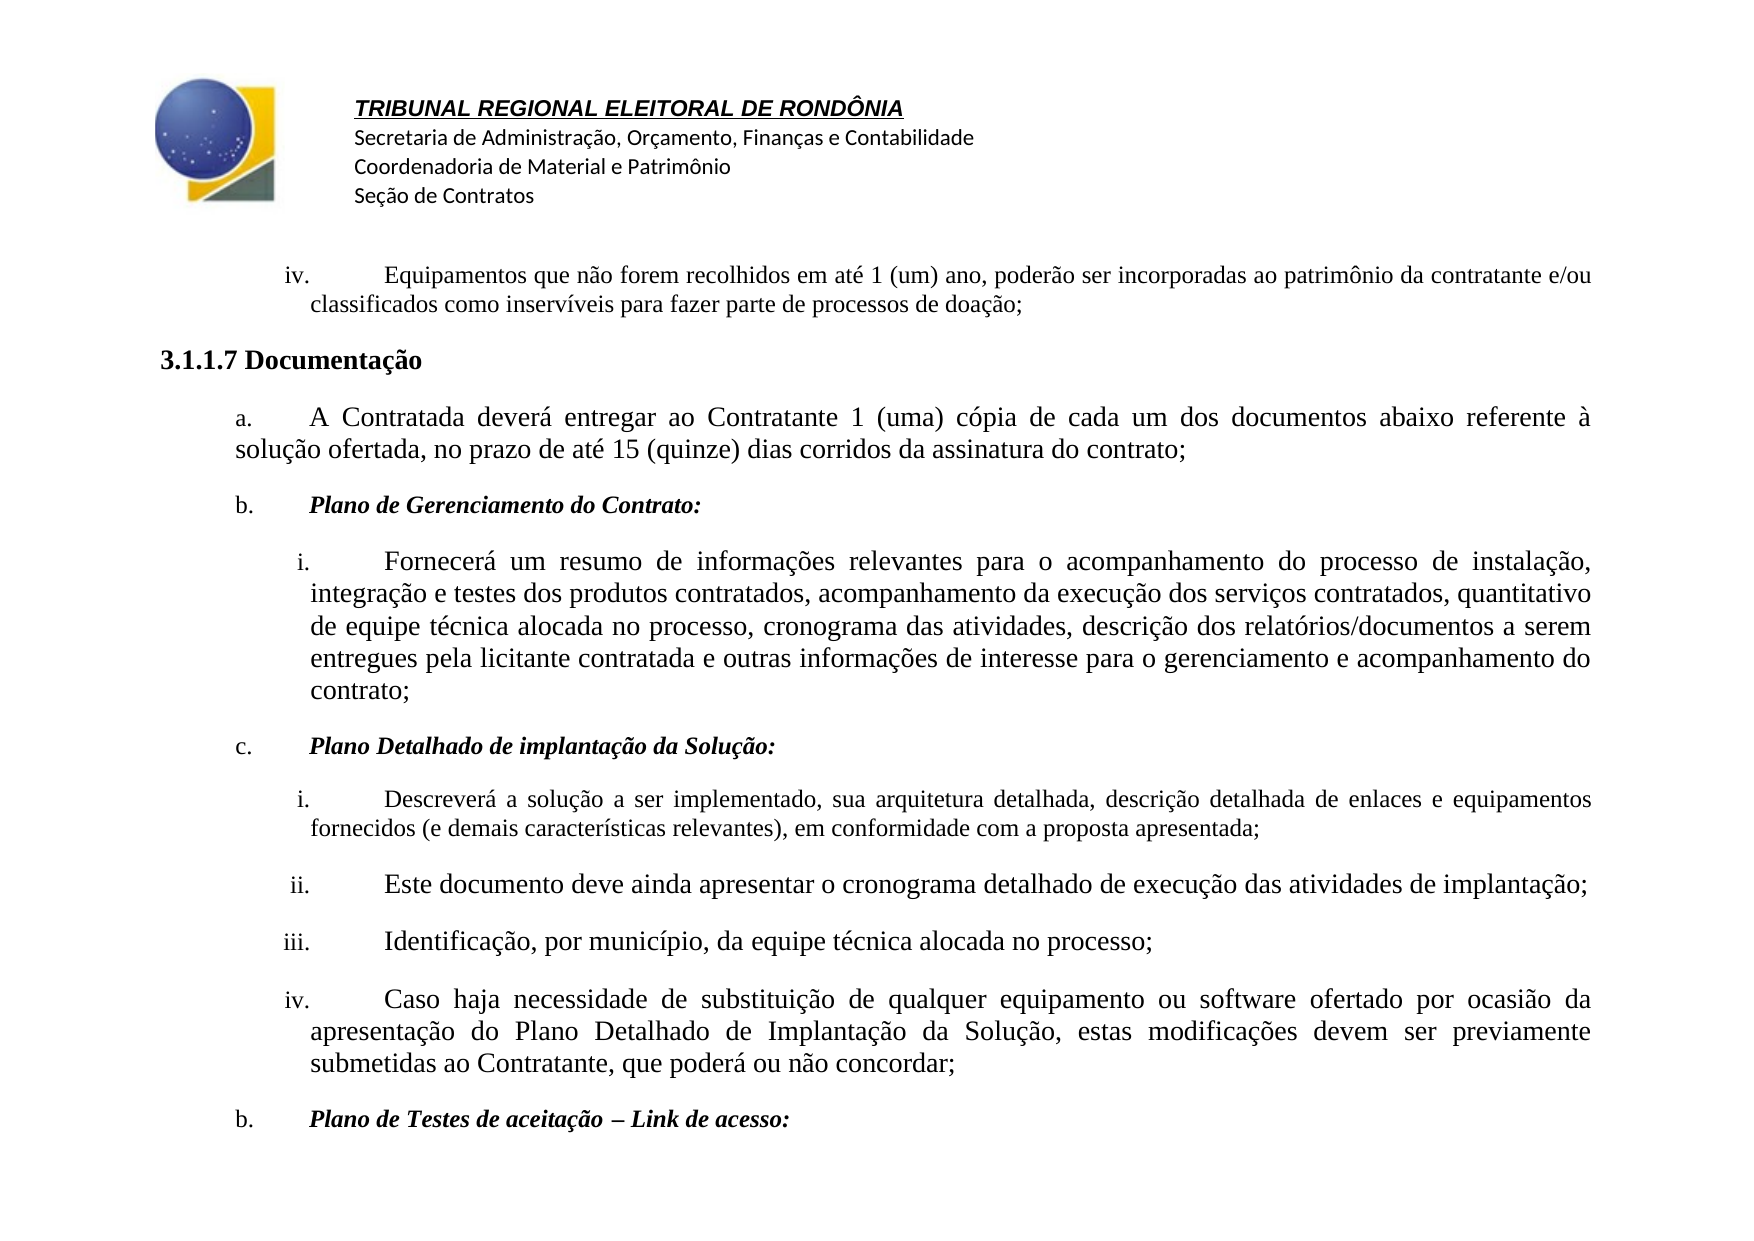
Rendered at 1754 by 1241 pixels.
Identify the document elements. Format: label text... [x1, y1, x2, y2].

list A Contratada deverá entregar ao Contratante 1 (uma) cópia de cada um dos documentos abaixo referente à solução ofertada, no prazo de até 15 (quinze) dias corridos da assinatura do contrato; [235, 400, 1594, 465]
text 3.1.1.7 Documentação [160, 343, 1594, 375]
list Este documento deve ainda apresentar o cronograma detalhado de execução das atividades de implantação; [310, 867, 1594, 899]
list Caso haja necessidade de substituição de qualquer equipamento ou software ofertado por ocasião da apresentação do Plano Detalhado de Implantação da Solução, estas modificações devem ser previamente submetidas ao Contratante, que poderá ou não concordar; [310, 982, 1594, 1079]
list Equipamentos que não forem recolhidos em até 1 (um) ano, poderão ser incorporadas ao patrimônio da contratante e/ou classificados como inservíveis para fazer parte de processos de doação; [310, 260, 1594, 318]
list Plano de Testes de aceitação – Link de acesso: [235, 1104, 1594, 1133]
list Plano de Gerenciamento do Contrato: [235, 490, 1594, 519]
list Descreverá a solução a ser implementado, sua arquitetura detalhada, descrição detalhada de enlaces e equipamentos fornecidos (e demais características relevantes), em conformidade com a proposta apresentada; [310, 784, 1594, 842]
list Fornecerá um resumo de informações relevantes para o acompanhamento do processo de instalação, integração e testes dos produtos contratados, acompanhamento da execução dos serviços contratados, quantitativo de equipe técnica alocada no processo, cronograma das atividades, descrição dos relatórios/documentos a serem entregues pela licitante contratada e outras informações de interesse para o gerenciamento e acompanhamento do contrato; [310, 544, 1594, 706]
list Identificação, por município, da equipe técnica alocada no processo; [310, 924, 1594, 957]
list Plano Detalhado de implantação da Solução: [235, 731, 1594, 759]
